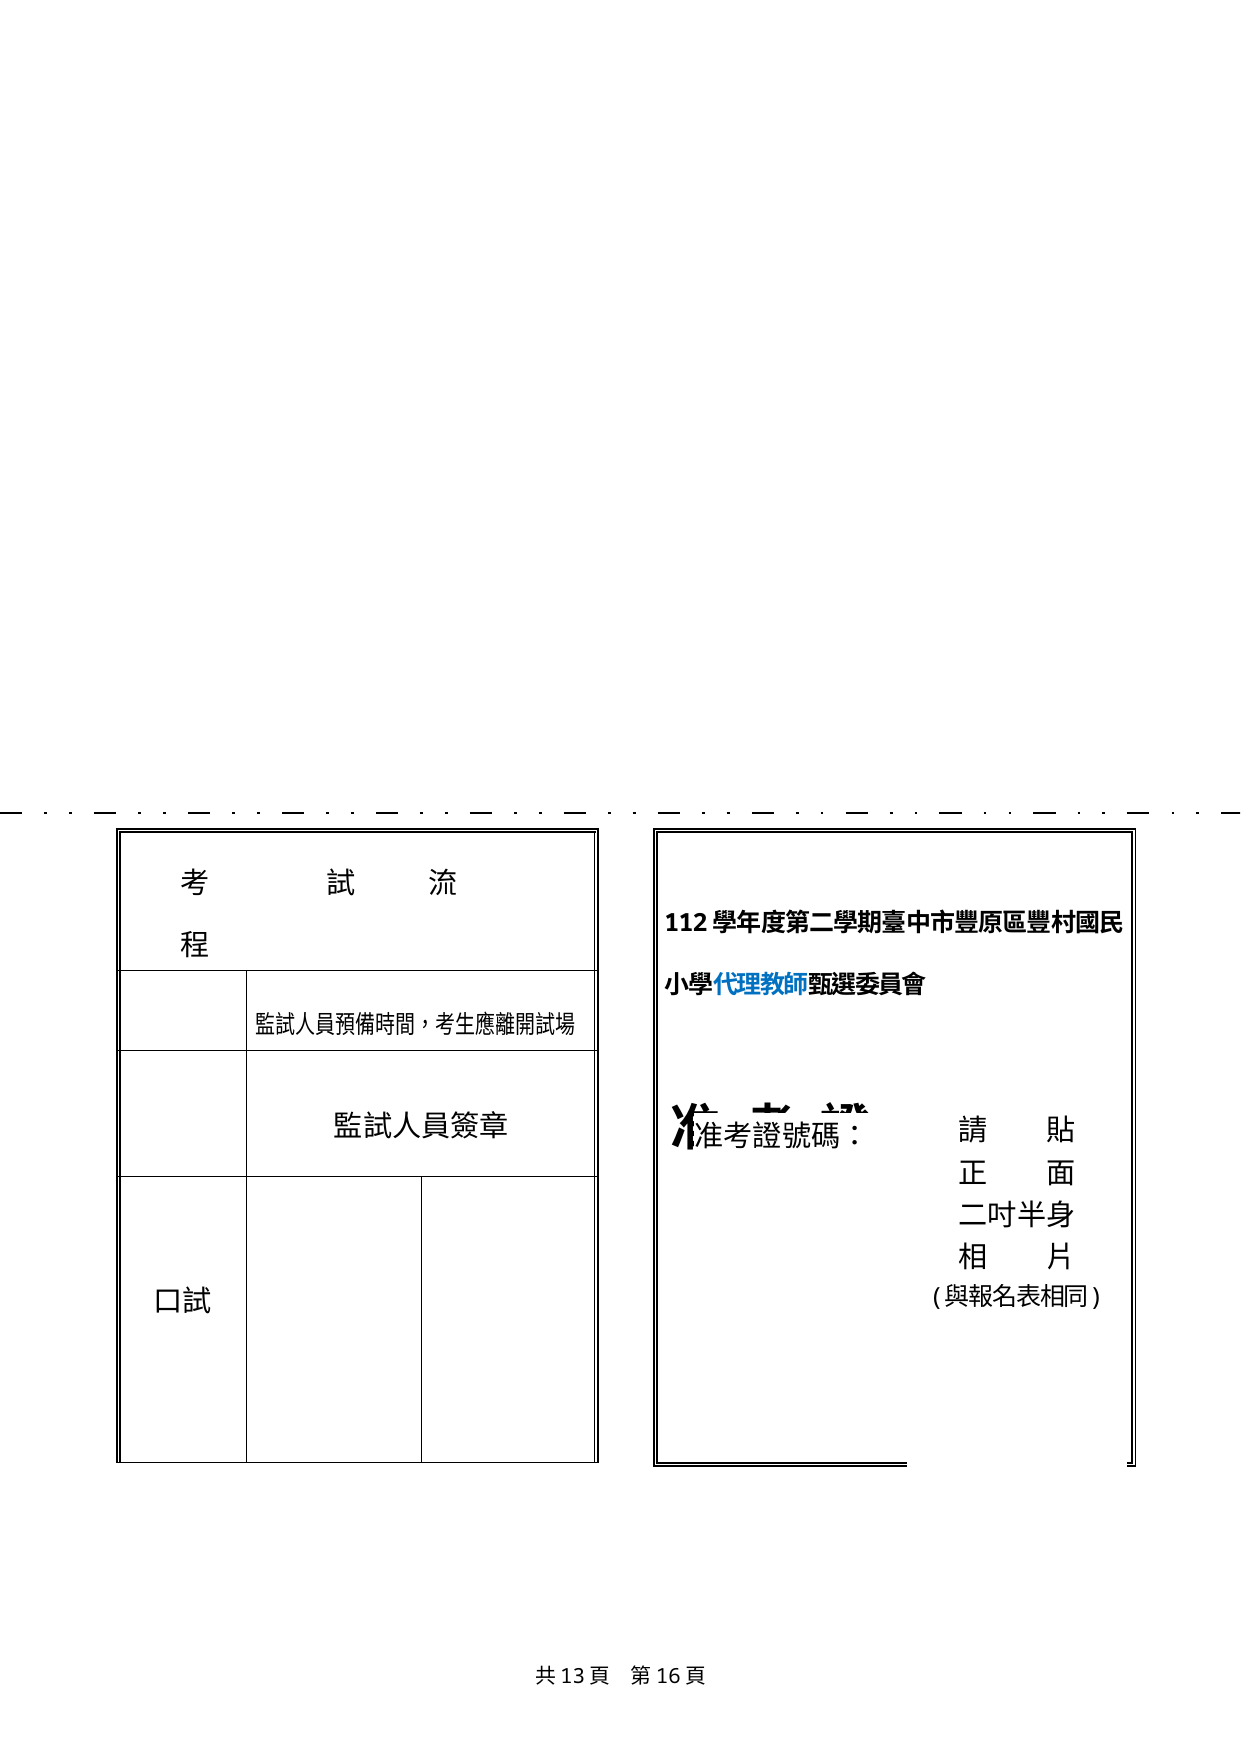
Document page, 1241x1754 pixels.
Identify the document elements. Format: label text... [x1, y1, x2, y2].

table_cell [658, 1292, 907, 1462]
table_cell [776, 1181, 784, 1292]
table_cell [121, 971, 246, 1050]
table_header 112學年度第二學期臺中市豐原區豐村國民小學代理教師甄選委員會 [658, 833, 1131, 1050]
table_cell [658, 1176, 776, 1292]
table_cell 監試人員簽章 [247, 1051, 594, 1176]
table_cell [247, 1177, 421, 1462]
table_cell [784, 1176, 907, 1292]
table_header [599, 828, 653, 1462]
table_cell 監試人員預備時間，考生應離開試場 [247, 971, 594, 1050]
table_cell 口試 [121, 1177, 246, 1462]
table_cell [422, 1177, 594, 1462]
table_cell 准 考 證 [658, 1050, 1131, 1506]
table_cell [1127, 1176, 1131, 1462]
table_cell [121, 1051, 246, 1176]
table_header 考 試 流 程 [121, 833, 594, 970]
